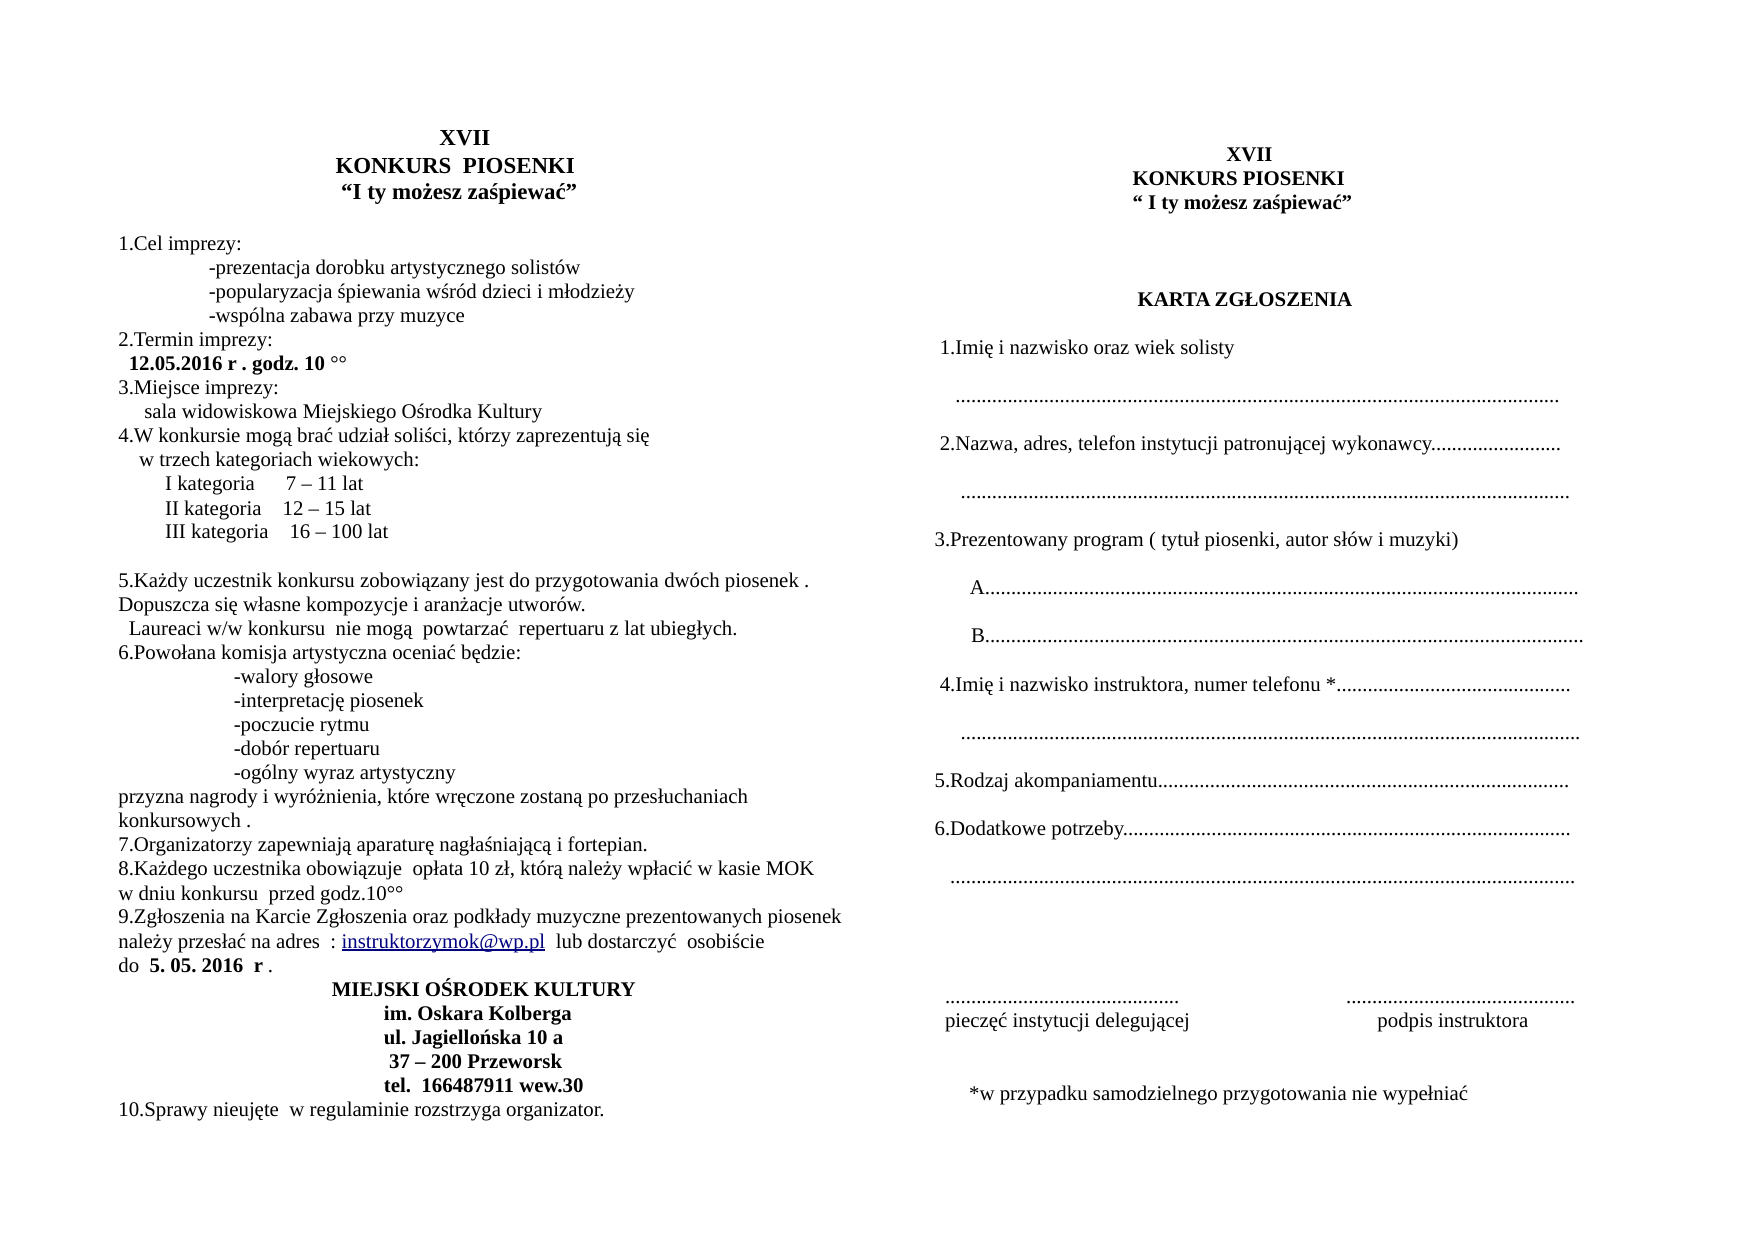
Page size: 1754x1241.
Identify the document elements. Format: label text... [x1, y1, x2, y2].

list -wspólna zabawa przy muzyce [179, 303, 877, 327]
text 2.Termin imprezy: [118, 327, 877, 351]
text MIEJSKI OŚRODEK KULTURY [118, 977, 877, 1001]
list *w przypadku samodzielnego przygotowania nie wypełniać [939, 1081, 1636, 1105]
text I kategoria 7 – 11 lat [118, 471, 877, 495]
text ............................................. ............................................ [877, 984, 1636, 1008]
text KONKURS PIOSENKI [877, 166, 1636, 190]
list -popularyzacja śpiewania wśród dzieci i młodzieży [179, 279, 877, 303]
list -interpretację piosenek [204, 688, 877, 712]
text III kategoria 16 – 100 lat [118, 519, 877, 543]
text ........................................................................................................................ [877, 864, 1636, 888]
text 7.Organizatorzy zapewniają aparaturę nagłaśniającą i fortepian. [118, 832, 877, 856]
list -poczucie rytmu [204, 712, 877, 736]
list -ogólny wyraz artystyczny [204, 760, 877, 784]
list -prezentacja dorobku artystycznego solistów [179, 255, 877, 279]
text sala widowiskowa Miejskiego Ośrodka Kultury [118, 399, 877, 423]
text 5.Każdy uczestnik konkursu zobowiązany jest do przygotowania dwóch piosenek . Dopuszcza się własne kompozycje i aranżacje utworów. [118, 568, 877, 616]
text Laureaci w/w konkursu nie mogą powtarzać repertuaru z lat ubiegłych. [118, 616, 877, 640]
text 9.Zgłoszenia na Karcie Zgłoszenia oraz podkłady muzyczne prezentowanych piosenek należy przesłać na adres : instruktorzymok@wp.pl lub dostarczyć osobiście do 5. 05. 2016 r . [118, 904, 877, 977]
text przyzna nagrody i wyróżnienia, które wręczone zostaną po przesłuchaniach konkursowych . [118, 784, 877, 832]
text ul. Jagiellońska 10 a [118, 1025, 877, 1049]
text KARTA ZGŁOSZENIA [877, 287, 1636, 311]
text “ I ty możesz zaśpiewać” [877, 190, 1636, 214]
text .................................................................................................................... [877, 383, 1636, 407]
text im. Oskara Kolberga [118, 1001, 877, 1025]
text XVII [877, 142, 1636, 166]
text 12.05.2016 r . godz. 10 °° [118, 351, 877, 375]
text “I ty możesz zaśpiewać” [118, 178, 877, 204]
text ....................................................................................................................... [877, 720, 1636, 744]
text 8.Każdego uczestnika obowiązuje opłata 10 zł, którą należy wpłacić w kasie MOK w dniu konkursu przed godz.10°° [118, 856, 877, 904]
text ..................................................................................................................... [877, 479, 1636, 503]
text A.................................................................................................................. [877, 575, 1636, 599]
text tel. 166487911 wew.30 [118, 1073, 877, 1097]
list -walory głosowe [204, 664, 877, 688]
text II kategoria 12 – 15 lat [118, 495, 877, 519]
text XVII [118, 118, 877, 152]
text 4.W konkursie mogą brać udział soliści, którzy zaprezentują się [118, 423, 877, 447]
text 3.Prezentowany program ( tytuł piosenki, autor słów i muzyki) [877, 527, 1636, 551]
text 1.Imię i nazwisko oraz wiek solisty [877, 335, 1636, 359]
text KONKURS PIOSENKI [118, 152, 877, 178]
text w trzech kategoriach wiekowych: [118, 447, 877, 471]
text 2.Nazwa, adres, telefon instytucji patronującej wykonawcy......................... [877, 431, 1636, 455]
text 4.Imię i nazwisko instruktora, numer telefonu *............................................. [877, 672, 1636, 696]
list -dobór repertuaru [204, 736, 877, 760]
text B................................................................................................................... [877, 623, 1636, 647]
text 37 – 200 Przeworsk [118, 1049, 877, 1073]
text 3.Miejsce imprezy: [118, 375, 877, 399]
text 1.Cel imprezy: [118, 231, 877, 255]
text 6.Powołana komisja artystyczna oceniać będzie: [118, 640, 877, 664]
text pieczęć instytucji delegującej podpis instruktora [877, 1008, 1636, 1032]
text 10.Sprawy nieujęte w regulaminie rozstrzyga organizator. [118, 1097, 877, 1121]
text 5.Rodzaj akompaniamentu............................................................................... [877, 768, 1636, 792]
text 6.Dodatkowe potrzeby...................................................................................... [877, 816, 1636, 840]
